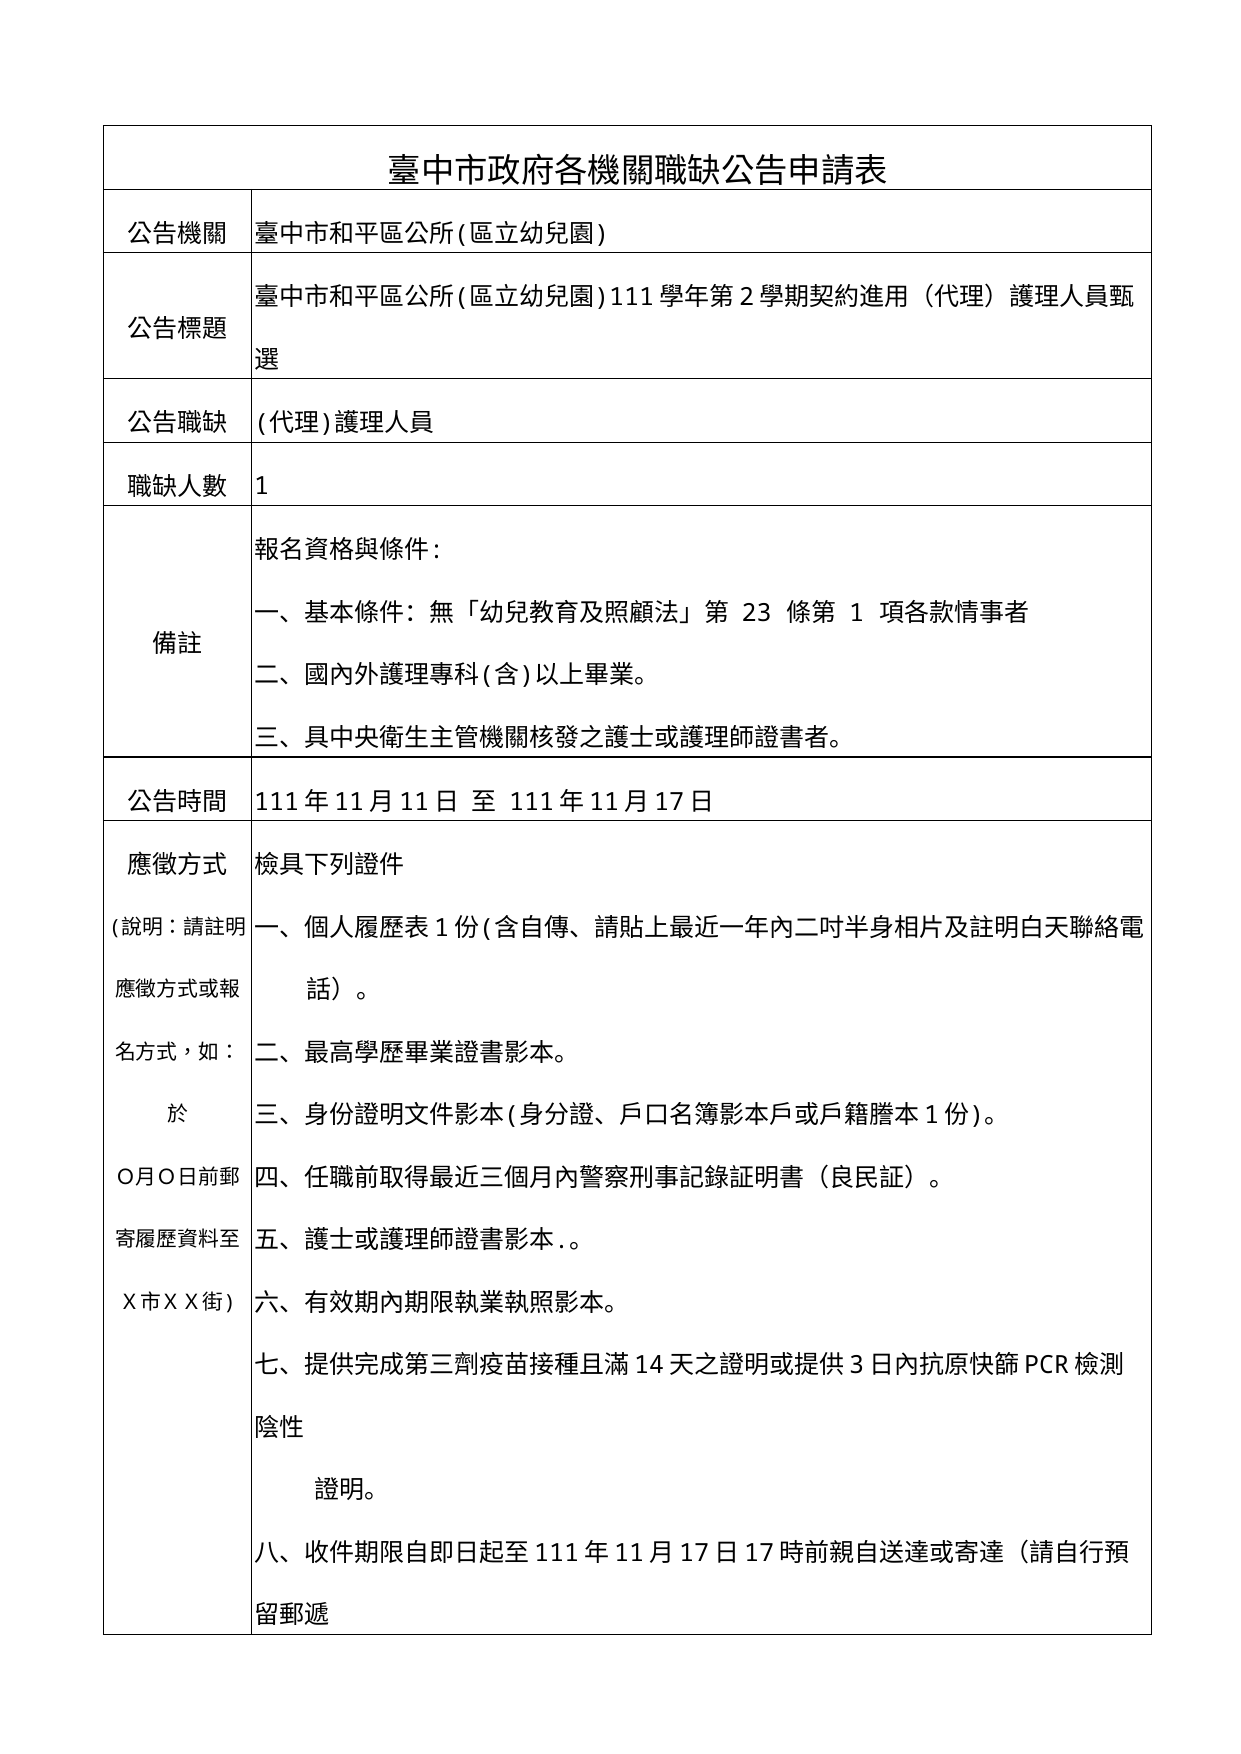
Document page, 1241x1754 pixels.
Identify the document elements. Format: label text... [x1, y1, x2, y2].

table_cell 公告職缺 [104, 379, 251, 442]
table_cell 檢具下列證件 一、個人履歷表1份(含自傳、請貼上最近一年內二吋半身相片及註明白天聯絡電 話）。 二、最高學歷畢業證書影本。 三、身份證明文件影本(身分證、戶口名簿影本戶或戶籍謄本1份)。 四、任職前取得最近三個月內警察刑事記錄証明書（良民証）。 五、護士或護理師證書影本.。 六、有效期內期限執業執照影本。 七、提供完成第三劑疫苗接種且滿14天之證明或提供3日內抗原快篩PCR檢測陰性 證明。 八、收件期限自即日起至111年11月17日17時前親自送達或寄達（請自行預留郵遞 [252, 821, 1151, 1633]
table_cell 臺中市和平區公所(區立幼兒園) [252, 190, 1151, 252]
table_cell 報名資格與條件: 一、基本條件：無「幼兒教育及照顧法」第 23 條第 1 項各款情事者 二、國內外護理專科(含)以上畢業。 三、具中央衛生主管機關核發之護士或護理師證書者。 [252, 506, 1151, 756]
table_cell 備註 [104, 506, 251, 756]
table_cell (代理)護理人員 [252, 379, 1151, 442]
table_cell 應徵方式 (說明：請註明 應徵方式或報 名方式，如：於 Ｏ月Ｏ日前郵 寄履歷資料至 Ｘ市ＸＸ街) [104, 821, 251, 1633]
table_cell 臺中市和平區公所(區立幼兒園)111學年第2學期契約進用（代理）護理人員甄選 [252, 253, 1151, 378]
table_header 臺中市政府各機關職缺公告申請表 [104, 126, 1151, 189]
table_cell 公告標題 [104, 253, 251, 378]
table_cell 公告機關 [104, 190, 251, 252]
table_cell 公告時間 [104, 758, 251, 820]
table_cell 111年11月11日 至 111年11月17日 [252, 758, 1151, 820]
table_cell 職缺人數 [104, 443, 251, 505]
table_cell 1 [252, 443, 1151, 505]
